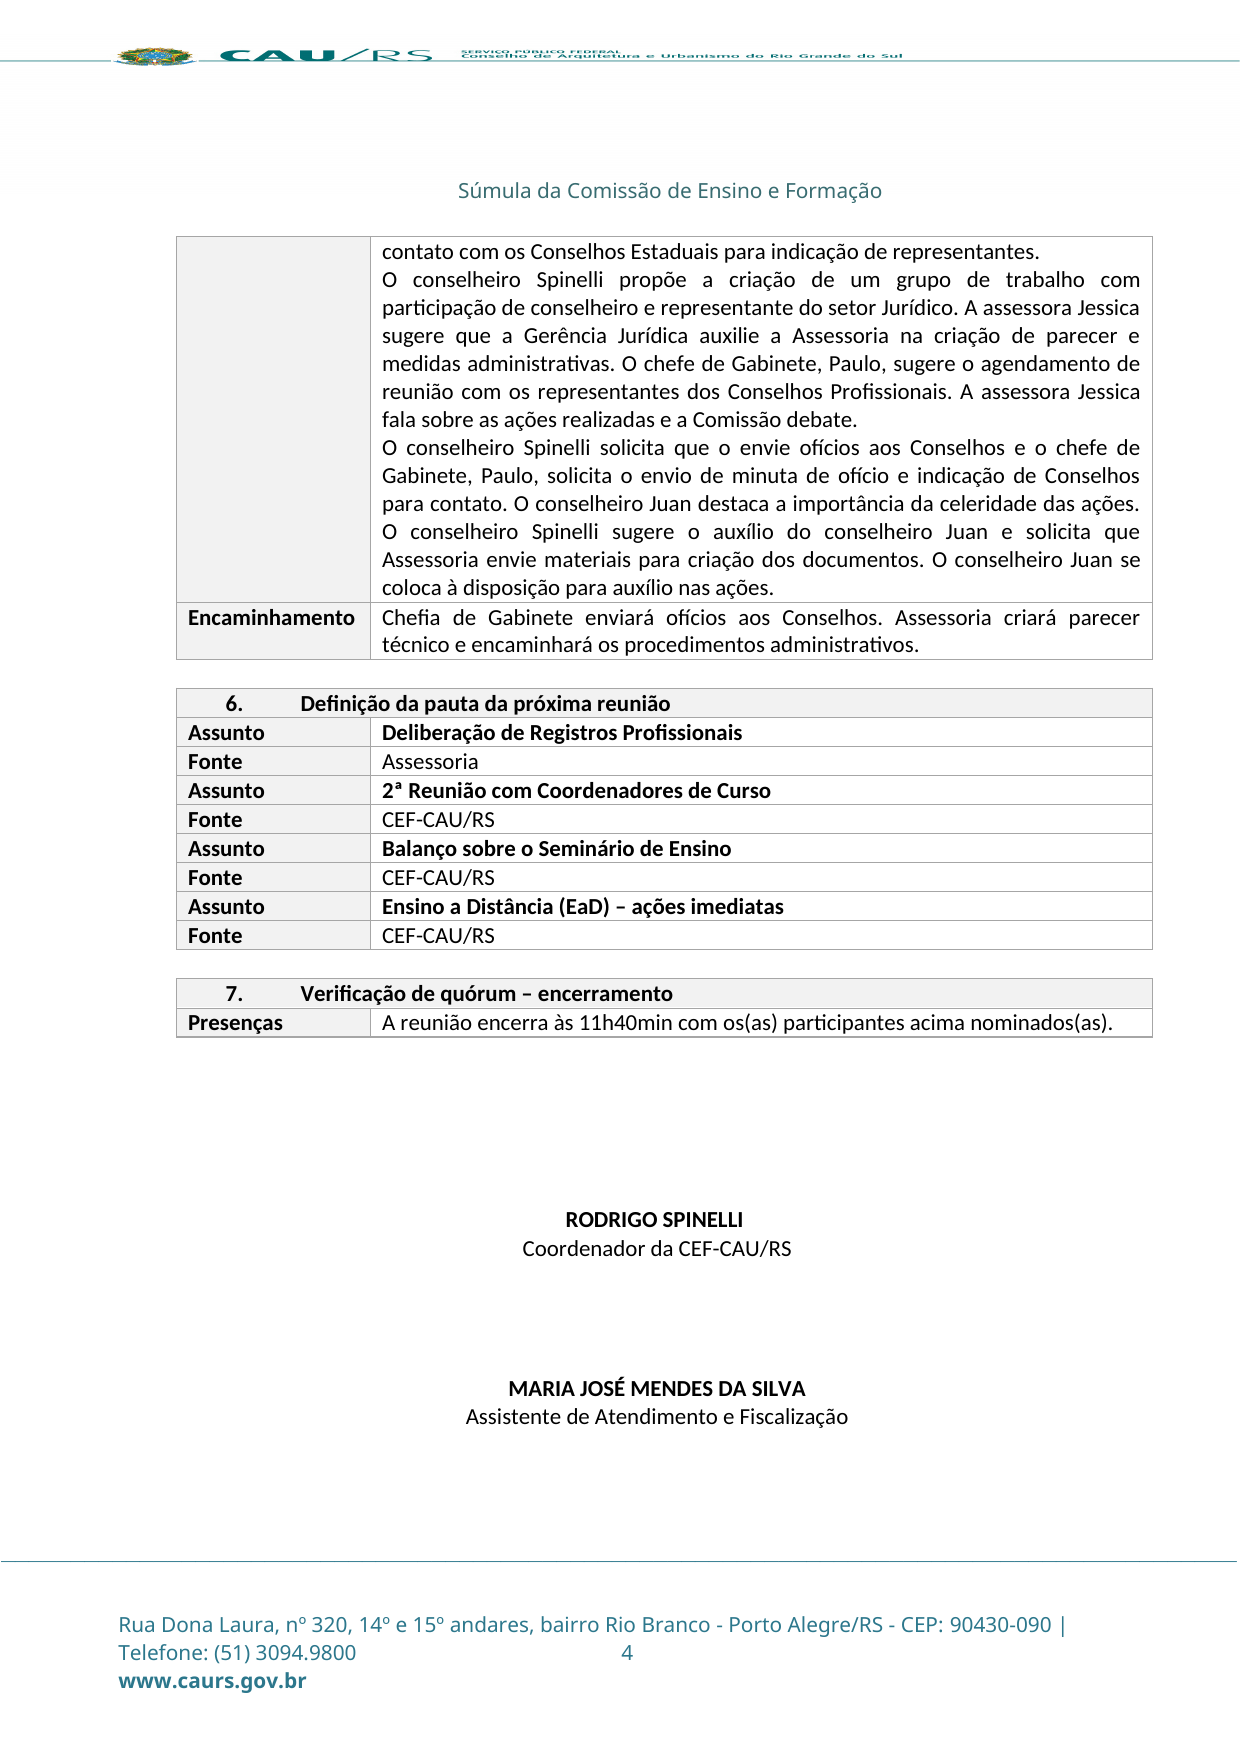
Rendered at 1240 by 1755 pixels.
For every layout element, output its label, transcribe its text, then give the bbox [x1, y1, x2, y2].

table_cell Definição da pauta da próxima reunião [177, 689, 1152, 717]
table_cell A reunião encerra às 11h40min com os(as) participantes acima nominados(as). [371, 1009, 1152, 1036]
table_cell Fonte [177, 863, 370, 891]
table_cell Chefia de Gabinete enviará ofícios aos Conselhos. Assessoria criará parecer técnico e encaminhará os procedimentos administrativos. [371, 603, 1152, 659]
table_header RODRIGO SPINELLI Coordenador da CEF-CAU/RS [177, 1038, 1137, 1262]
table_cell [177, 660, 1153, 688]
table_cell Verificação de quórum – encerramento [177, 979, 1152, 1007]
table_cell Fonte [177, 747, 370, 775]
table_cell Deliberação de Registros Profissionais [371, 718, 1152, 746]
table_cell Balanço sobre o Seminário de Ensino [371, 834, 1152, 862]
table_cell Assunto [177, 718, 370, 746]
table_cell Assessoria [371, 747, 1152, 775]
table_cell MARIA JOSÉ MENDES DA SILVA Assistente de Atendimento e Fiscalização [177, 1374, 1137, 1438]
table_cell [371, 950, 1153, 978]
table_cell 2ª Reunião com Coordenadores de Curso [371, 776, 1152, 804]
table_cell Assunto [177, 892, 370, 920]
table_cell [177, 950, 371, 978]
table_cell [177, 237, 370, 602]
table_cell Encaminhamento [177, 603, 370, 659]
table_cell Assunto [177, 834, 370, 862]
table_cell contato com os Conselhos Estaduais para indicação de representantes. O conselheiro Spinelli propõe a criação de um grupo de trabalho com participação de conselheiro e representante do setor Jurídico. A assessora Jessica sugere que a Gerência Jurídica auxilie a Assessoria na criação de parecer e medidas administrativas. O chefe de Gabinete, Paulo, sugere o agendamento de reunião com os representantes dos Conselhos Profissionais. A assessora Jessica fala sobre as ações realizadas e a Comissão debate. O conselheiro Spinelli solicita que o envie ofícios aos Conselhos e o chefe de Gabinete, Paulo, solicita o envio de minuta de ofício e indicação de Conselhos para contato. O conselheiro Juan destaca a importância da celeridade das ações. O conselheiro Spinelli sugere o auxílio do conselheiro Juan e solicita que Assessoria envie materiais para criação dos documentos. O conselheiro Juan se coloca à disposição para auxílio nas ações. [371, 237, 1152, 602]
table_cell Presenças [177, 1009, 370, 1036]
table_cell Fonte [177, 805, 370, 833]
table_cell Ensino a Distância (EaD) – ações imediatas [371, 892, 1152, 920]
table_cell Assunto [177, 776, 370, 804]
table_cell Fonte [177, 921, 370, 949]
table_cell [177, 1346, 1137, 1374]
table_cell CEF-CAU/RS [371, 863, 1152, 891]
table_cell CEF-CAU/RS [371, 921, 1152, 949]
table_cell [177, 1262, 1137, 1346]
table_cell CEF-CAU/RS [371, 805, 1152, 833]
